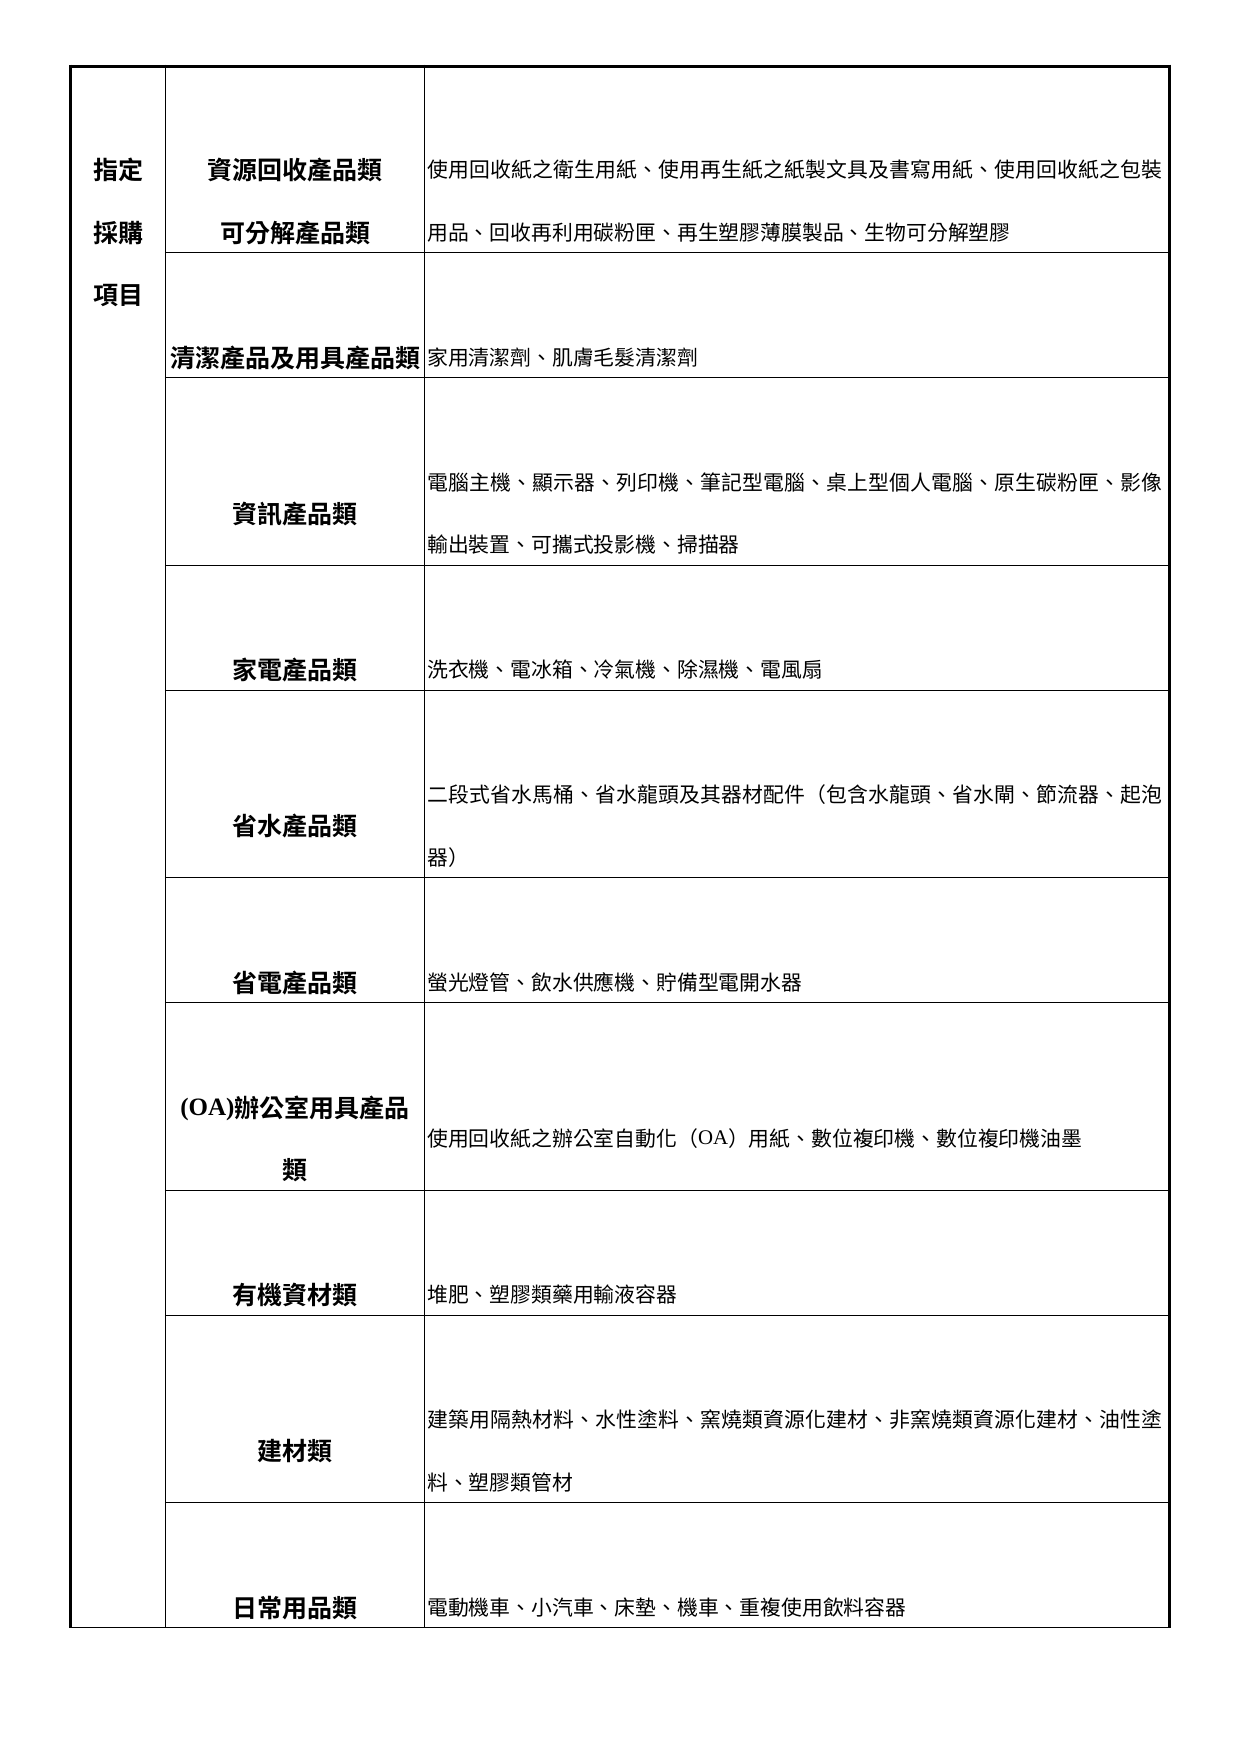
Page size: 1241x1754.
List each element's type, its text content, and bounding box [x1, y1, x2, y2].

table_cell 有機資材類 [166, 1191, 424, 1314]
table_cell 省電產品類 [166, 878, 424, 1002]
table_cell 電動機車、小汽車、床墊、機車、重複使用飲料容器 [425, 1503, 1168, 1627]
table_cell 堆肥、塑膠類藥用輸液容器 [425, 1191, 1168, 1314]
table_cell 二段式省水馬桶、省水龍頭及其器材配件（包含水龍頭、省水閘、節流器、起泡器） [425, 691, 1168, 877]
table_cell 電腦主機、顯示器、列印機、筆記型電腦、桌上型個人電腦、原生碳粉匣、影像輸出裝置、可攜式投影機、掃描器 [425, 378, 1168, 564]
table_cell 建材類 [166, 1316, 424, 1502]
table_header 資源回收產品類 可分解產品類 [166, 68, 424, 252]
table_cell (OA)辦公室用具產品類 [166, 1003, 424, 1189]
table_cell 日常用品類 [166, 1503, 424, 1627]
table_cell 螢光燈管、飲水供應機、貯備型電開水器 [425, 878, 1168, 1002]
table_cell 建築用隔熱材料、水性塗料、窯燒類資源化建材、非窯燒類資源化建材、油性塗料、塑膠類管材 [425, 1316, 1168, 1502]
table_header 指定採購項目 [72, 68, 165, 1627]
table_cell 家電產品類 [166, 566, 424, 689]
table_cell 家用清潔劑、肌膚毛髮清潔劑 [425, 253, 1168, 377]
table_cell 清潔產品及用具產品類 [166, 253, 424, 377]
table_header 使用回收紙之衛生用紙、使用再生紙之紙製文具及書寫用紙、使用回收紙之包裝用品、回收再利用碳粉匣、再生塑膠薄膜製品、生物可分解塑膠 [425, 68, 1168, 252]
table_cell 洗衣機、電冰箱、冷氣機、除濕機、電風扇 [425, 566, 1168, 689]
table_cell 資訊產品類 [166, 378, 424, 564]
table_cell 使用回收紙之辦公室自動化（OA）用紙、數位複印機、數位複印機油墨 [425, 1003, 1168, 1189]
table_cell 省水產品類 [166, 691, 424, 877]
